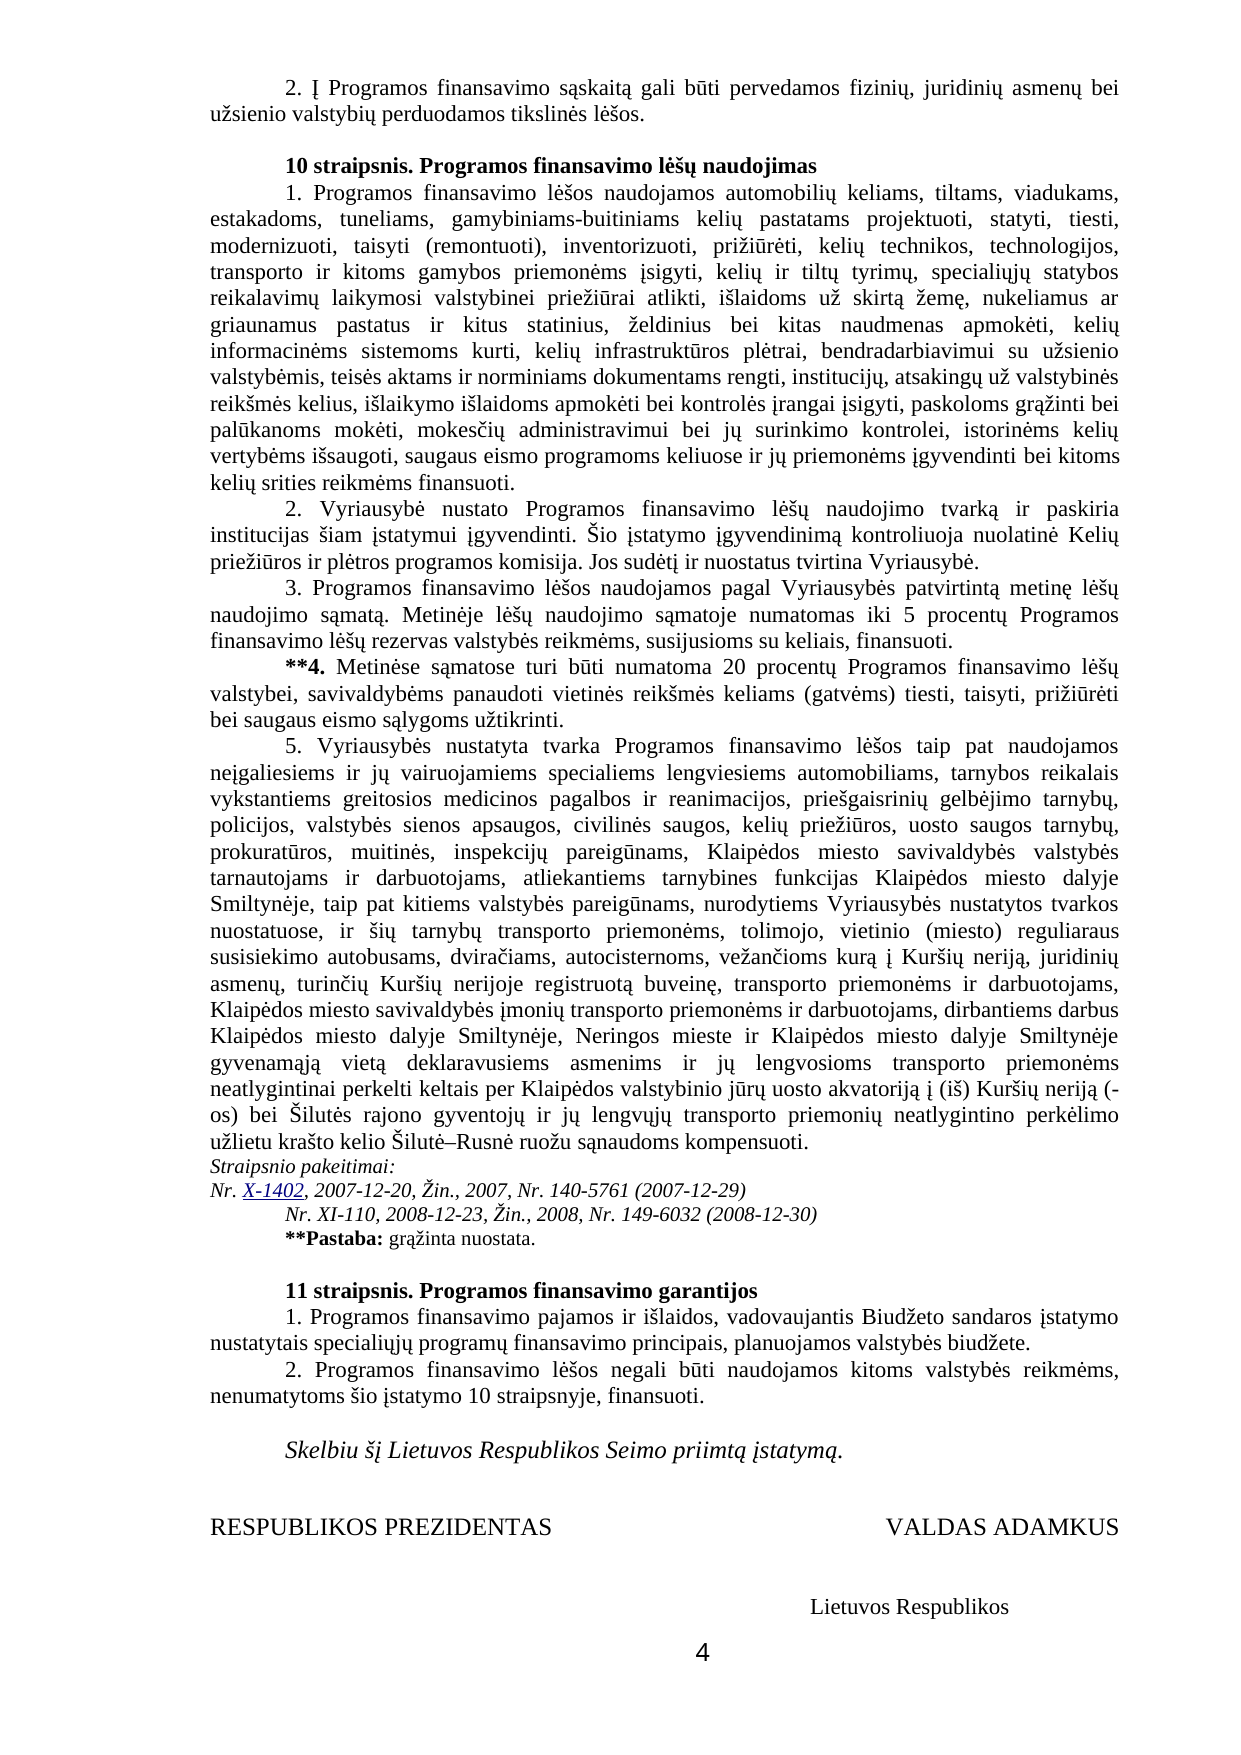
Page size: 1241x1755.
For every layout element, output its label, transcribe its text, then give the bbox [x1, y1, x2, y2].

text Straipsnio pakeitimai: [210, 1154, 1120, 1178]
text 11 straipsnis. Programos finansavimo garantijos [210, 1277, 1120, 1303]
text 10 straipsnis. Programos finansavimo lėšų naudojimas [210, 153, 1120, 179]
text 1. Programos finansavimo pajamos ir išlaidos, vadovaujantis Biudžeto sandaros įstatymo nustatytais specialiųjų programų finansavimo principais, planuojamos valstybės biudžete. [210, 1303, 1120, 1356]
text 3. Programos finansavimo lėšos naudojamos pagal Vyriausybės patvirtintą metinę lėšų naudojimo sąmatą. Metinėje lėšų naudojimo sąmatoje numatomas iki 5 procentų Programos finansavimo lėšų rezervas valstybės reikmėms, susijusioms su keliais, finansuoti. [210, 574, 1120, 653]
text 2. Į Programos finansavimo sąskaitą gali būti pervedamos fizinių, juridinių asmenų bei užsienio valstybių perduodamos tikslinės lėšos. [210, 73, 1120, 126]
text RESPUBLIKOS PREZIDENTAS VALDAS ADAMKUS [210, 1512, 1120, 1541]
text Nr. X-1402, 2007-12-20, Žin., 2007, Nr. 140-5761 (2007-12-29) [210, 1178, 1120, 1202]
text 2. Vyriausybė nustato Programos finansavimo lėšų naudojimo tvarką ir paskiria institucijas šiam įstatymui įgyvendinti. Šio įstatymo įgyvendinimą kontroliuoja nuolatinė Kelių priežiūros ir plėtros programos komisija. Jos sudėtį ir nuostatus tvirtina Vyriausybė. [210, 495, 1120, 574]
text **4. Metinėse sąmatose turi būti numatoma 20 procentų Programos finansavimo lėšų valstybei, savivaldybėms panaudoti vietinės reikšmės keliams (gatvėms) tiesti, taisyti, prižiūrėti bei saugaus eismo sąlygoms užtikrinti. [210, 653, 1120, 732]
text **Pastaba: grąžinta nuostata. [210, 1226, 1120, 1250]
text 5. Vyriausybės nustatyta tvarka Programos finansavimo lėšos taip pat naudojamos neįgaliesiems ir jų vairuojamiems specialiems lengviesiems automobiliams, tarnybos reikalais vykstantiems greitosios medicinos pagalbos ir reanimacijos, priešgaisrinių gelbėjimo tarnybų, policijos, valstybės sienos apsaugos, civilinės saugos, kelių priežiūros, uosto saugos tarnybų, prokuratūros, muitinės, inspekcijų pareigūnams, Klaipėdos miesto savivaldybės valstybės tarnautojams ir darbuotojams, atliekantiems tarnybines funkcijas Klaipėdos miesto dalyje Smiltynėje, taip pat kitiems valstybės pareigūnams, nurodytiems Vyriausybės nustatytos tvarkos nuostatuose, ir šių tarnybų transporto priemonėms, tolimojo, vietinio (miesto) reguliaraus susisiekimo autobusams, dviračiams, autocisternoms, vežančioms kurą į Kuršių neriją, juridinių asmenų, turinčių Kuršių nerijoje registruotą buveinę, transporto priemonėms ir darbuotojams, Klaipėdos miesto savivaldybės įmonių transporto priemonėms ir darbuotojams, dirbantiems darbus Klaipėdos miesto dalyje Smiltynėje, Neringos mieste ir Klaipėdos miesto dalyje Smiltynėje gyvenamąją vietą deklaravusiems asmenims ir jų lengvosioms transporto priemonėms neatlygintinai perkelti keltais per Klaipėdos valstybinio jūrų uosto akvatoriją į (iš) Kuršių neriją (-os) bei Šilutės rajono gyventojų ir jų lengvųjų transporto priemonių neatlygintino perkėlimo užlietu krašto kelio Šilutė–Rusnė ruožu sąnaudoms kompensuoti. [210, 732, 1120, 1154]
text 1. Programos finansavimo lėšos naudojamos automobilių keliams, tiltams, viadukams, estakadoms, tuneliams, gamybiniams-buitiniams kelių pastatams projektuoti, statyti, tiesti, modernizuoti, taisyti (remontuoti), inventorizuoti, prižiūrėti, kelių technikos, technologijos, transporto ir kitoms gamybos priemonėms įsigyti, kelių ir tiltų tyrimų, specialiųjų statybos reikalavimų laikymosi valstybinei priežiūrai atlikti, išlaidoms už skirtą žemę, nukeliamus ar griaunamus pastatus ir kitus statinius, želdinius bei kitas naudmenas apmokėti, kelių informacinėms sistemoms kurti, kelių infrastruktūros plėtrai, bendradarbiavimui su užsienio valstybėmis, teisės aktams ir norminiams dokumentams rengti, institucijų, atsakingų už valstybinės reikšmės kelius, išlaikymo išlaidoms apmokėti bei kontrolės įrangai įsigyti, paskoloms grąžinti bei palūkanoms mokėti, mokesčių administravimui bei jų surinkimo kontrolei, istorinėms kelių vertybėms išsaugoti, saugaus eismo programoms keliuose ir jų priemonėms įgyvendinti bei kitoms kelių srities reikmėms finansuoti. [210, 179, 1120, 495]
text Nr. XI-110, 2008-12-23, Žin., 2008, Nr. 149-6032 (2008-12-30) [285, 1202, 1120, 1226]
text 2. Programos finansavimo lėšos negali būti naudojamos kitoms valstybės reikmėms, nenumatytoms šio įstatymo 10 straipsnyje, finansuoti. [210, 1356, 1120, 1408]
text Lietuvos Respublikos [210, 1593, 1119, 1620]
text Skelbiu šį Lietuvos Respublikos Seimo priimtą įstatymą. [210, 1435, 1120, 1463]
